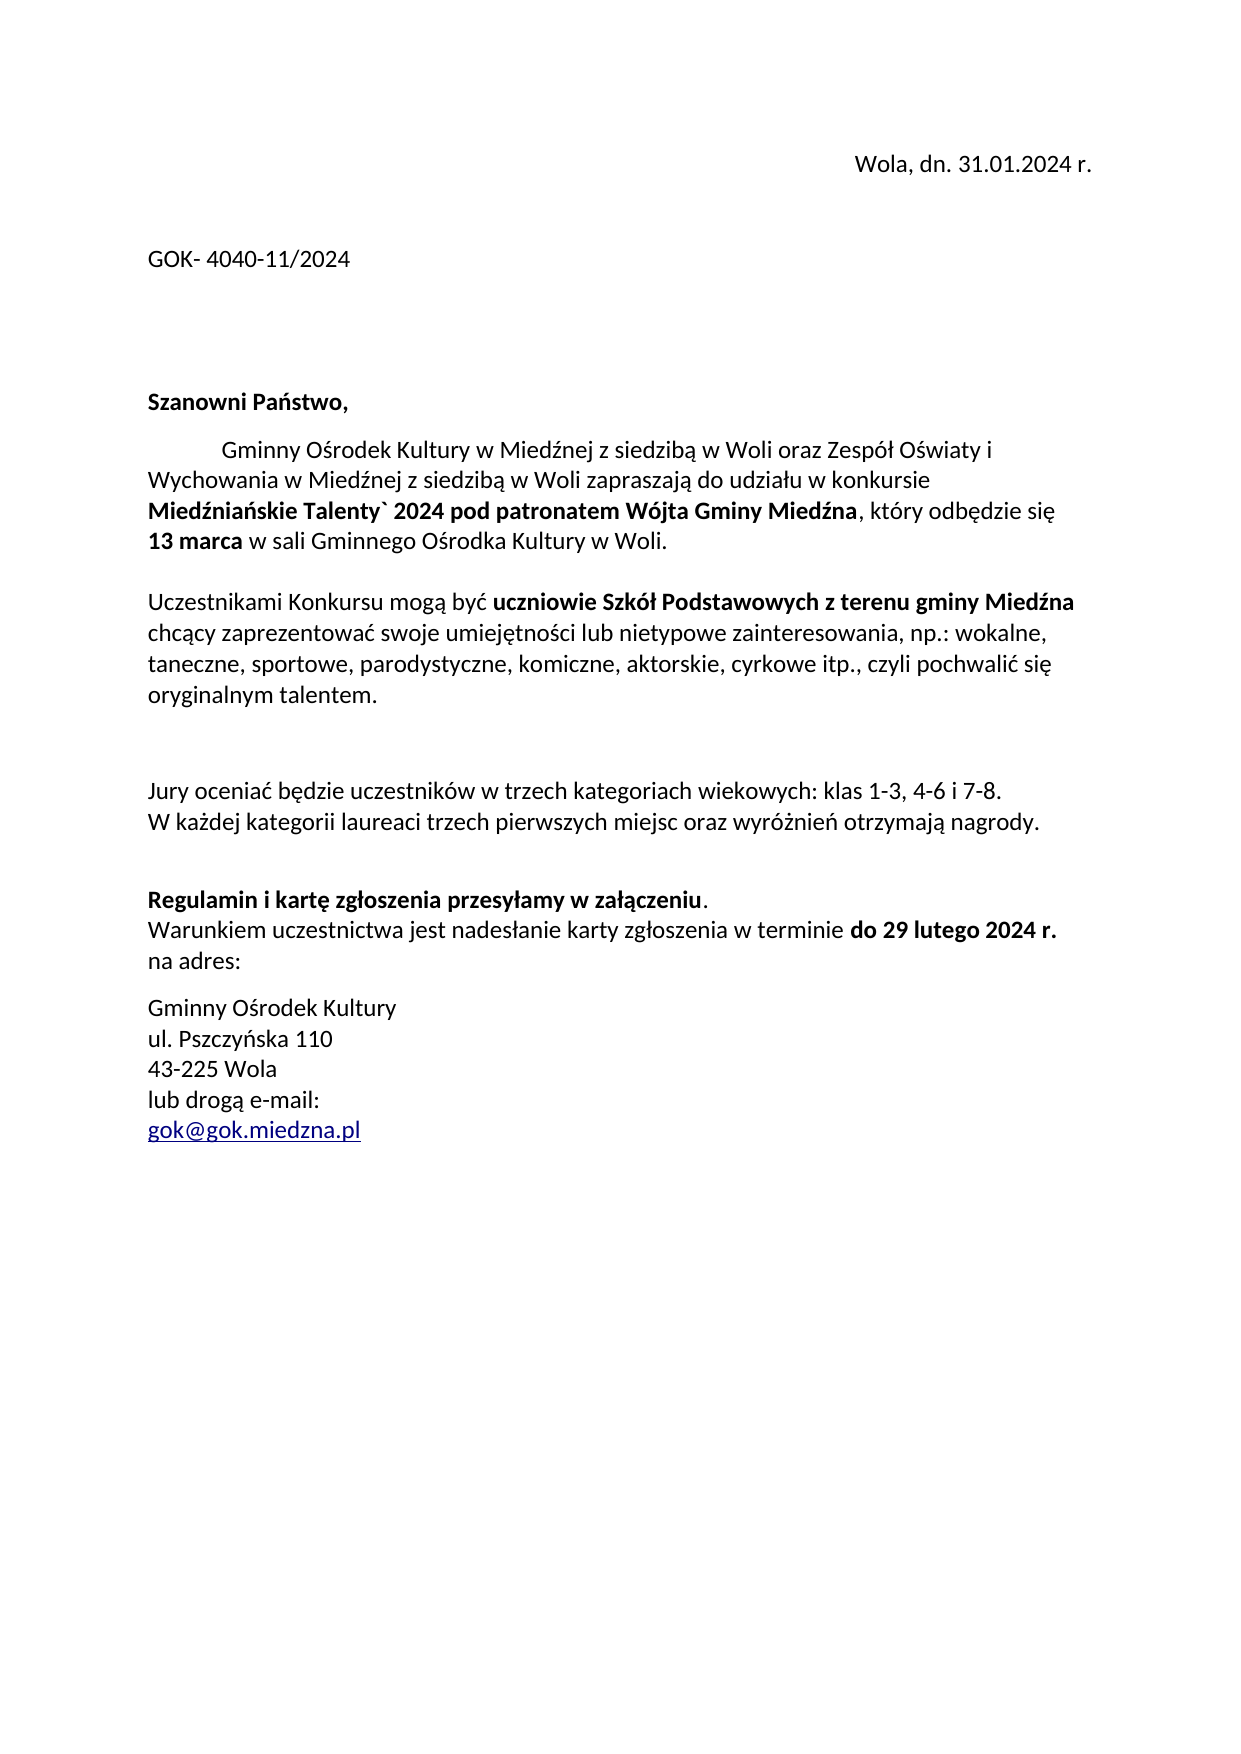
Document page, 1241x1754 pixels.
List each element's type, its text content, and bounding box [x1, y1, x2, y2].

text 13 marca w sali Gminnego Ośrodka Kultury w Woli. [148, 526, 1092, 556]
text Warunkiem uczestnictwa jest nadesłanie karty zgłoszenia w terminie do 29 lutego 2024 r. [148, 914, 1092, 945]
text ul. Pszczyńska 110 [148, 1023, 1092, 1054]
text Gminny Ośrodek Kultury [148, 993, 1092, 1023]
text lub drogą e-mail: [148, 1084, 1092, 1115]
text GOK- 4040-11/2024 [148, 243, 1092, 274]
text Gminny Ośrodek Kultury w Miedźnej z siedzibą w Woli oraz Zespół Oświaty i Wychowania w Miedźnej z siedzibą w Woli zapraszają do udziału w konkursie [148, 434, 1092, 495]
text Uczestnikami Konkursu mogą być uczniowie Szkół Podstawowych z terenu gminy Miedźna chcący zaprezentować swoje umiejętności lub nietypowe zainteresowania, np.: wokalne, taneczne, sportowe, parodystyczne, komiczne, aktorskie, cyrkowe itp., czyli pochwalić się oryginalnym talentem. [148, 587, 1092, 710]
text gok@gok.miedzna.pl [148, 1115, 1092, 1145]
text Szanowni Państwo, [148, 386, 1092, 417]
text Miedźniańskie Talenty` 2024 pod patronatem Wójta Gminy Miedźna, który odbędzie się [148, 495, 1092, 526]
text W każdej kategorii laureaci trzech pierwszych miejsc oraz wyróżnień otrzymają nagrody. [148, 806, 1092, 836]
text 43-225 Wola [148, 1054, 1092, 1084]
text Regulamin i kartę zgłoszenia przesyłamy w załączeniu. [148, 884, 1092, 914]
text Wola, dn. 31.01.2024 r. [148, 148, 1092, 178]
text na adres: [148, 945, 1092, 975]
text Jury oceniać będzie uczestników w trzech kategoriach wiekowych: klas 1-3, 4-6 i 7-8. [148, 775, 1092, 806]
